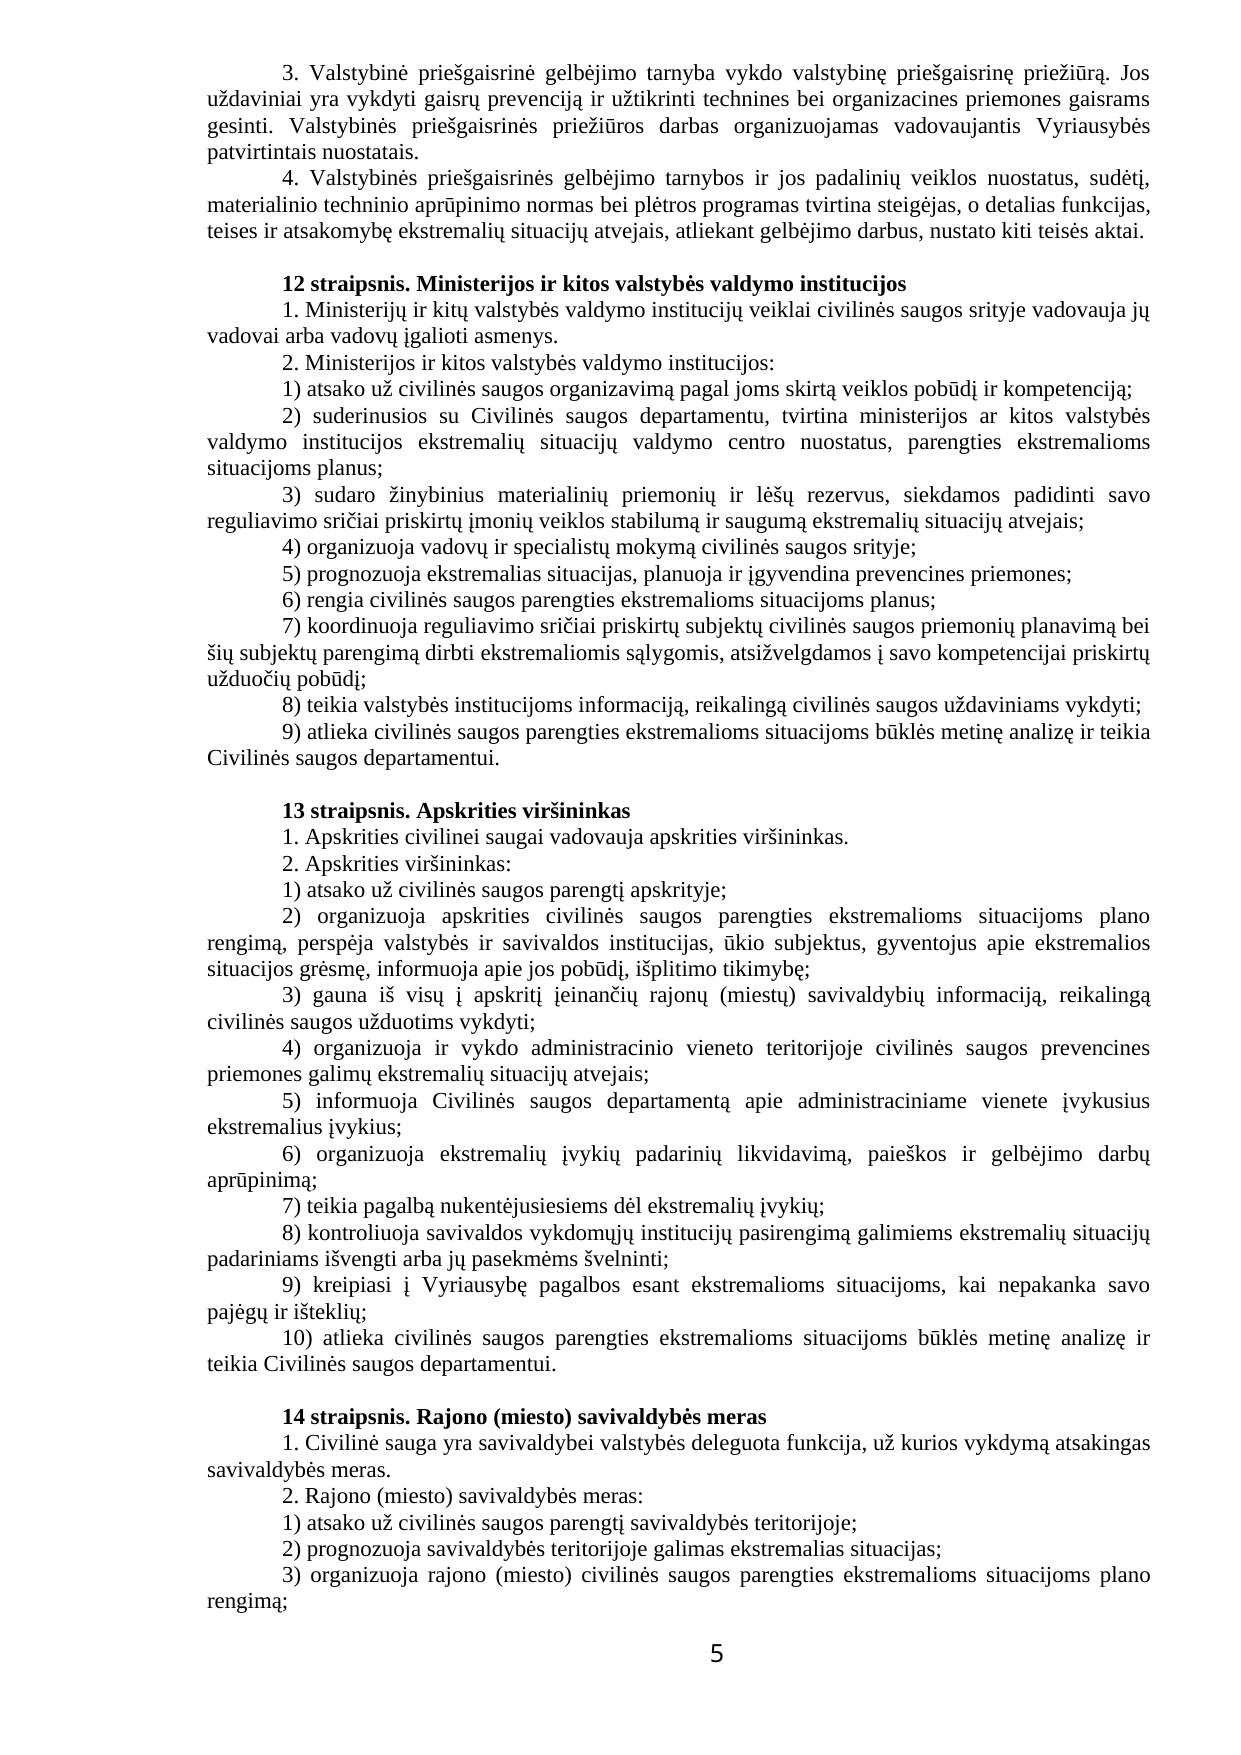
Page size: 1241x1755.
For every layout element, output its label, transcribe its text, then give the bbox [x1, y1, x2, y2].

text 2. Ministerijos ir kitos valstybės valdymo institucijos: [207, 349, 1152, 375]
text 3) organizuoja rajono (miesto) civilinės saugos parengties ekstremalioms situacijoms plano rengimą; [207, 1561, 1152, 1614]
text 6) rengia civilinės saugos parengties ekstremalioms situacijoms planus; [207, 586, 1152, 612]
text 1. Civilinė sauga yra savivaldybei valstybės deleguota funkcija, už kurios vykdymą atsakingas savivaldybės meras. [207, 1429, 1152, 1482]
text 2. Apskrities viršininkas: [207, 850, 1152, 876]
text 3) gauna iš visų į apskritį įeinančių rajonų (miestų) savivaldybių informaciją, reikalingą civilinės saugos užduotims vykdyti; [207, 981, 1152, 1034]
text 9) atlieka civilinės saugos parengties ekstremalioms situacijoms būklės metinę analizę ir teikia Civilinės saugos departamentui. [207, 718, 1152, 771]
text 2) prognozuoja savivaldybės teritorijoje galimas ekstremalias situacijas; [207, 1535, 1152, 1561]
text 2. Rajono (miesto) savivaldybės meras: [207, 1482, 1152, 1508]
text 4) organizuoja vadovų ir specialistų mokymą civilinės saugos srityje; [207, 533, 1152, 560]
text 7) teikia pagalbą nukentėjusiesiems dėl ekstremalių įvykių; [207, 1192, 1152, 1219]
text 1. Apskrities civilinei saugai vadovauja apskrities viršininkas. [207, 823, 1152, 850]
text 4) organizuoja ir vykdo administracinio vieneto teritorijoje civilinės saugos prevencines priemones galimų ekstremalių situacijų atvejais; [207, 1034, 1152, 1087]
text 2) organizuoja apskrities civilinės saugos parengties ekstremalioms situacijoms plano rengimą, perspėja valstybės ir savivaldos institucijas, ūkio subjektus, gyventojus apie ekstremalios situacijos grėsmę, informuoja apie jos pobūdį, išplitimo tikimybę; [207, 902, 1152, 981]
text 6) organizuoja ekstremalių įvykių padarinių likvidavimą, paieškos ir gelbėjimo darbų aprūpinimą; [207, 1139, 1152, 1192]
text 7) koordinuoja reguliavimo sričiai priskirtų subjektų civilinės saugos priemonių planavimą bei šių subjektų parengimą dirbti ekstremaliomis sąlygomis, atsižvelgdamos į savo kompetencijai priskirtų užduočių pobūdį; [207, 612, 1152, 692]
text 5) prognozuoja ekstremalias situacijas, planuoja ir įgyvendina prevencines priemones; [207, 560, 1152, 586]
text 9) kreipiasi į Vyriausybę pagalbos esant ekstremalioms situacijoms, kai nepakanka savo pajėgų ir išteklių; [207, 1271, 1152, 1324]
text 14 straipsnis. Rajono (miesto) savivaldybės meras [207, 1403, 1152, 1429]
text 13 straipsnis. Apskrities viršininkas [207, 797, 1152, 823]
text 2) suderinusios su Civilinės saugos departamentu, tvirtina ministerijos ar kitos valstybės valdymo institucijos ekstremalių situacijų valdymo centro nuostatus, parengties ekstremalioms situacijoms planus; [207, 402, 1152, 481]
text 1) atsako už civilinės saugos parengtį apskrityje; [207, 876, 1152, 902]
text 12 straipsnis. Ministerijos ir kitos valstybės valdymo institucijos [207, 270, 1152, 296]
text 4. Valstybinės priešgaisrinės gelbėjimo tarnybos ir jos padalinių veiklos nuostatus, sudėtį, materialinio techninio aprūpinimo normas bei plėtros programas tvirtina steigėjas, o detalias funkcijas, teises ir atsakomybę ekstremalių situacijų atvejais, atliekant gelbėjimo darbus, nustato kiti teisės aktai. [207, 164, 1152, 243]
text 8) kontroliuoja savivaldos vykdomųjų institucijų pasirengimą galimiems ekstremalių situacijų padariniams išvengti arba jų pasekmėms švelninti; [207, 1219, 1152, 1271]
text 8) teikia valstybės institucijoms informaciją, reikalingą civilinės saugos uždaviniams vykdyti; [207, 692, 1152, 718]
text 1. Ministerijų ir kitų valstybės valdymo institucijų veiklai civilinės saugos srityje vadovauja jų vadovai arba vadovų įgalioti asmenys. [207, 296, 1152, 349]
text 1) atsako už civilinės saugos parengtį savivaldybės teritorijoje; [207, 1508, 1152, 1535]
text 1) atsako už civilinės saugos organizavimą pagal joms skirtą veiklos pobūdį ir kompetenciją; [207, 375, 1152, 402]
text 5) informuoja Civilinės saugos departamentą apie administraciniame vienete įvykusius ekstremalius įvykius; [207, 1087, 1152, 1139]
text 3) sudaro žinybinius materialinių priemonių ir lėšų rezervus, siekdamos padidinti savo reguliavimo sričiai priskirtų įmonių veiklos stabilumą ir saugumą ekstremalių situacijų atvejais; [207, 481, 1152, 533]
text 10) atlieka civilinės saugos parengties ekstremalioms situacijoms būklės metinę analizę ir teikia Civilinės saugos departamentui. [207, 1324, 1152, 1377]
text 3. Valstybinė priešgaisrinė gelbėjimo tarnyba vykdo valstybinę priešgaisrinę priežiūrą. Jos uždaviniai yra vykdyti gaisrų prevenciją ir užtikrinti technines bei organizacines priemones gaisrams gesinti. Valstybinės priešgaisrinės priežiūros darbas organizuojamas vadovaujantis Vyriausybės patvirtintais nuostatais. [207, 59, 1152, 164]
